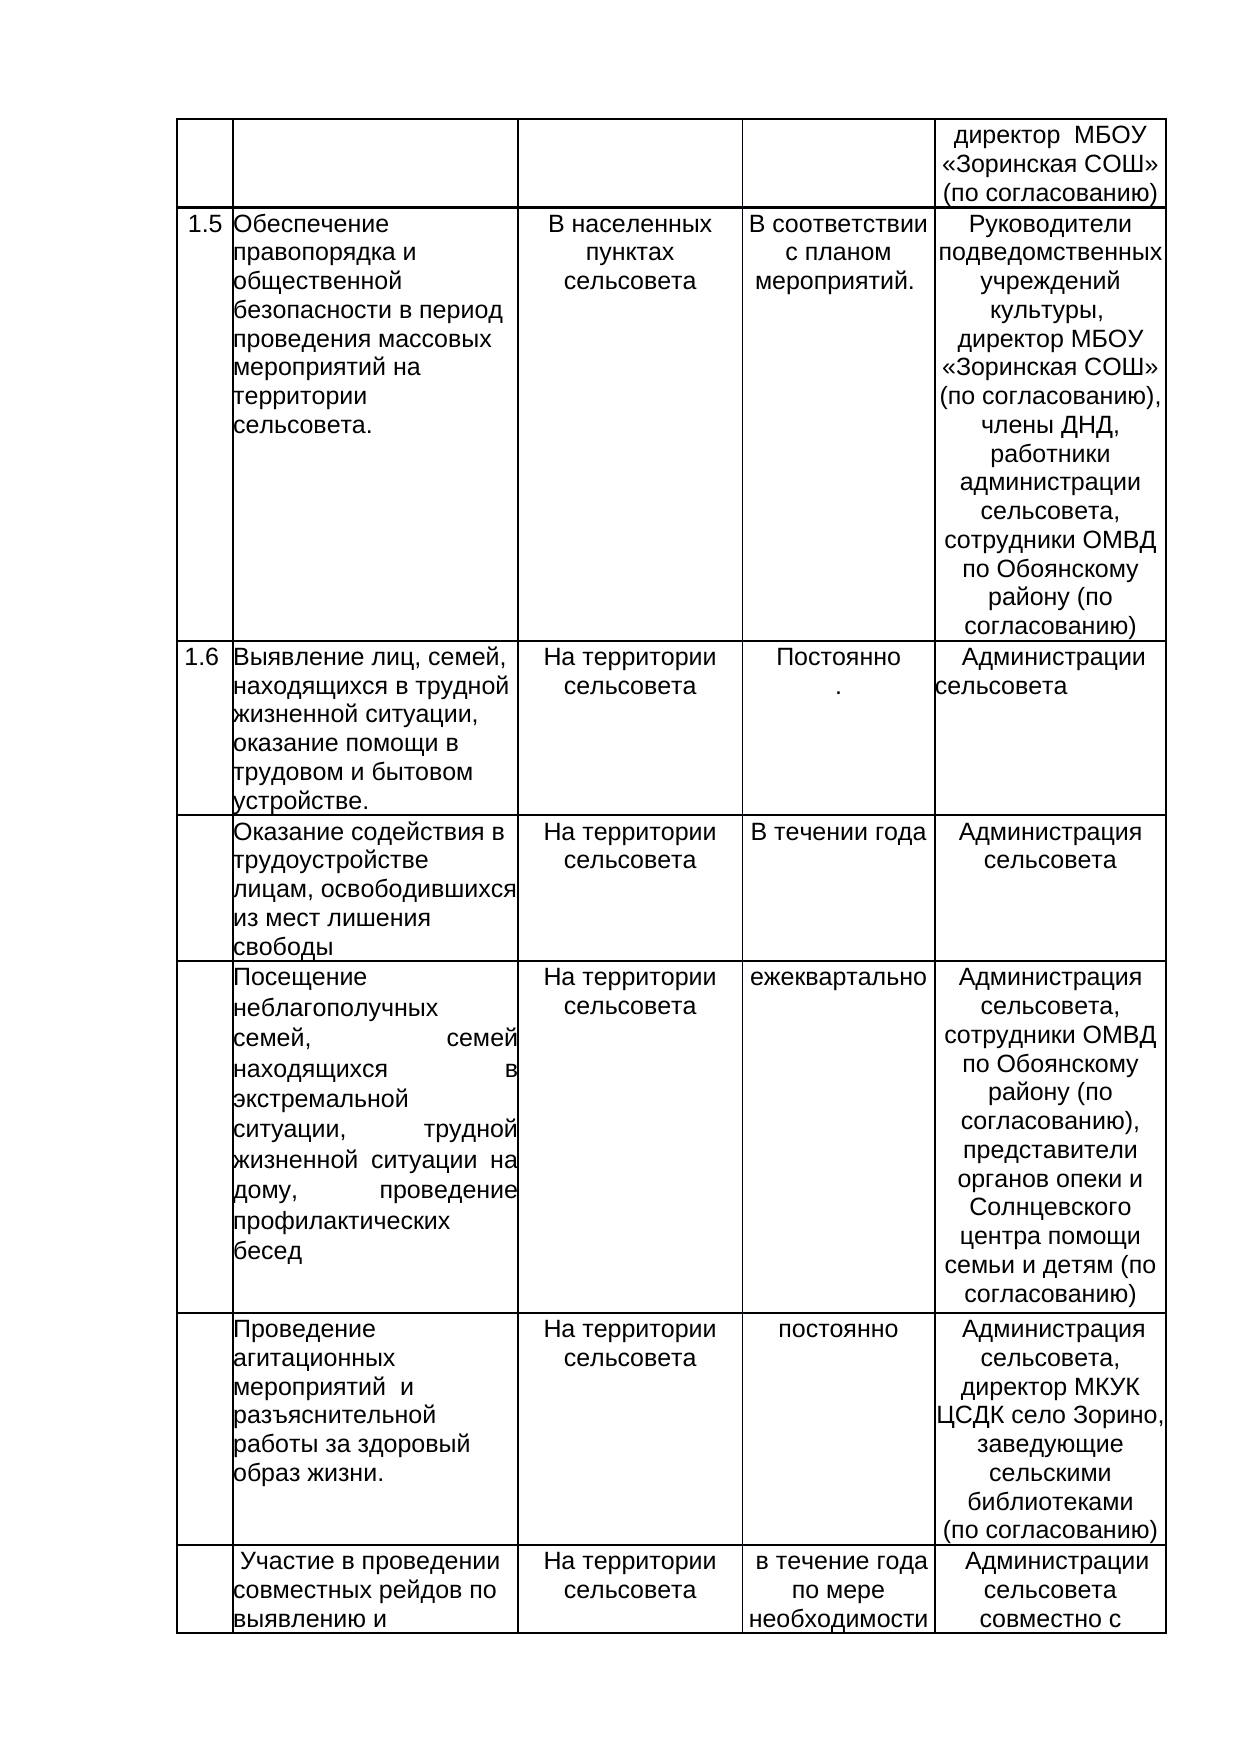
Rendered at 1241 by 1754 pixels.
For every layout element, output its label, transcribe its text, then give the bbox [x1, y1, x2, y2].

table_cell Посещение неблагополучных семей, семей находящихся в экстремальной ситуации, трудной жизненной ситуации на дому, проведение профилактических бесед [234, 962, 517, 1312]
table_cell [178, 962, 232, 1312]
table_cell Администрации сельсовета [936, 642, 1165, 814]
table_cell На территории сельсовета [519, 1546, 742, 1632]
table_cell На территории сельсовета [519, 962, 742, 1312]
table_cell [178, 120, 232, 206]
table_cell постоянно [743, 1314, 934, 1544]
table_cell Оказание содействия в трудоустройстве лицам, освободившихся из мест лишения свободы [234, 816, 517, 960]
table_cell Администрации сельсовета совместно с [936, 1546, 1165, 1632]
table_cell В соответствии с планом мероприятий. [743, 209, 934, 640]
table_cell В населенных пунктах сельсовета [519, 209, 742, 640]
table_cell Администрация сельсовета, директор МКУК ЦСДК село Зорино, заведующие сельскими библиотеками (по согласованию) [936, 1314, 1165, 1544]
table_cell Постоянно . [743, 642, 934, 814]
table_cell [743, 120, 934, 206]
table_cell Проведение агитационных мероприятий и разъяснительной работы за здоровый образ жизни. [234, 1314, 517, 1544]
table_cell В течении года [743, 816, 934, 960]
table_cell [178, 816, 232, 960]
table_cell директор МБОУ «Зоринская СОШ» (по согласованию) [936, 120, 1165, 206]
table_cell [234, 120, 517, 206]
table_cell На территории сельсовета [519, 1314, 742, 1544]
table_cell [178, 1546, 232, 1632]
table_cell Участие в проведении совместных рейдов по выявлению и [234, 1546, 517, 1632]
table_cell 1.5 [178, 209, 232, 640]
table_cell ежеквартально [743, 962, 934, 1312]
table_cell Выявление лиц, семей, находящихся в трудной жизненной ситуации, оказание помощи в трудовом и бытовом устройстве. [234, 642, 517, 814]
table_cell в течение года по мере необходимости [743, 1546, 934, 1632]
table_cell На территории сельсовета [519, 642, 742, 814]
table_cell На территории сельсовета [519, 816, 742, 960]
table_cell Обеспечение правопорядка и общественной безопасности в период проведения массовых мероприятий на территории сельсовета. [234, 209, 517, 640]
table_cell Администрация сельсовета, сотрудники ОМВД по Обоянскому району (по согласованию), представители органов опеки и Солнцевского центра помощи семьи и детям (по согласованию) [936, 962, 1165, 1312]
table_cell Администрация сельсовета [936, 816, 1165, 960]
table_cell [178, 1314, 232, 1544]
table_cell 1.6 [178, 642, 232, 814]
table_cell Руководители подведомственных учреждений культуры, директор МБОУ «Зоринская СОШ» (по согласованию), члены ДНД, работники администрации сельсовета, сотрудники ОМВД по Обоянскому району (по согласованию) [936, 209, 1165, 640]
table_cell [519, 120, 742, 206]
